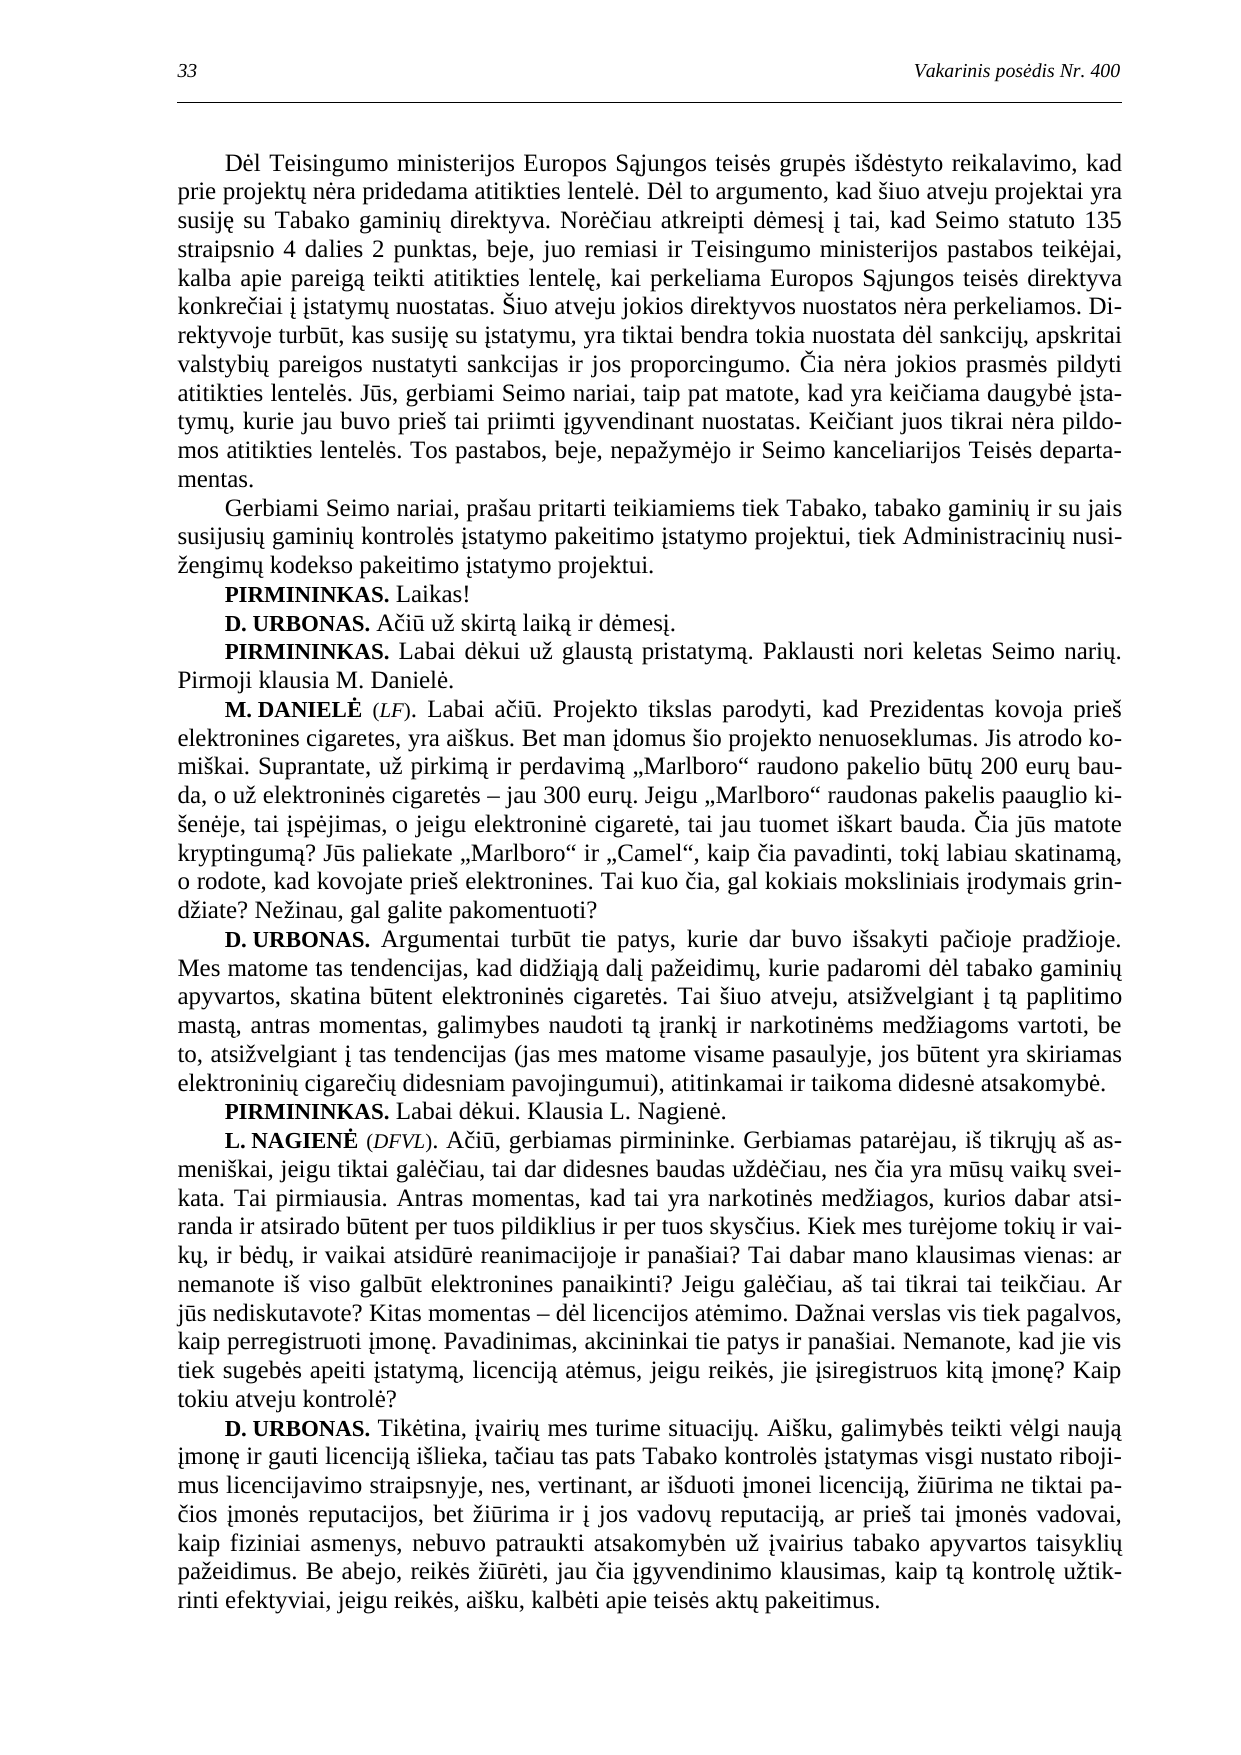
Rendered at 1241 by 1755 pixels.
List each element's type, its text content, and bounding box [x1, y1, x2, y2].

text D. URBONAS. Ačiū už skir­tą lai­ką ir dė­me­sį. [177, 608, 1122, 636]
text PIRMININKAS. La­bai dė­kui. Klau­sia L. Na­gie­nė. [177, 1096, 1122, 1125]
text D. URBONAS. Ar­gu­men­tai tur­būt tie pa­tys, ku­rie dar bu­vo iš­sa­ky­ti pa­čio­je pra­džio­je. Mes ma­to­me tas ten­den­ci­jas, kad di­dži­ą­ją da­lį pa­žei­di­mų, ku­rie pa­da­ro­mi dėl ta­ba­ko ga­mi­nių apy­var­tos, ska­ti­na bū­tent elek­tro­ni­nės ci­ga­re­tės. Tai šiuo at­ve­ju, at­si­žvel­giant į tą pa­pli­ti­mo mas­tą, ant­ras mo­men­tas, ga­li­my­bes nau­do­ti tą įran­kį ir nar­ko­ti­nėms me­džia­goms var­to­ti, be to, at­si­žvel­giant į tas ten­den­ci­jas (jas mes ma­to­me vi­sa­me pa­sau­ly­je, jos bū­tent yra ski­ria­mas ele­k­tro­ni­nių ci­ga­re­čių di­des­niam pa­vo­jin­gu­mui), ati­tin­ka­mai ir tai­ko­ma di­des­nė at­sa­ko­my­bė. [177, 924, 1122, 1096]
text PIRMININKAS. Lai­kas! [177, 579, 1122, 608]
text Ger­bia­mi Sei­mo na­riai, pra­šau pri­tar­ti tei­kia­miems tiek Ta­ba­ko, ta­ba­ko ga­mi­nių ir su jais su­si­ju­sių ga­mi­nių kon­tro­lės įsta­ty­mo pa­kei­ti­mo įsta­ty­mo pro­jek­tui, tiek Ad­mi­nist­ra­ci­nių nu­si­žen­gi­mų ko­dek­so pa­kei­ti­mo įsta­ty­mo pro­jek­tui. [177, 493, 1122, 579]
text D. URBONAS. Ti­kė­ti­na, įvai­rių mes tu­ri­me si­tu­a­ci­jų. Aiš­ku, ga­li­my­bės teik­ti vėl­gi nau­ją įmo­nę ir gau­ti li­cen­ci­ją iš­lie­ka, ta­čiau tas pats Ta­ba­ko kon­tro­lės įsta­ty­mas vis­gi nu­sta­to ri­bo­ji­mus li­cen­ci­ja­vi­mo straips­ny­je, nes, ver­ti­nant, ar iš­duo­ti įmo­nei li­cen­ci­ją, žiū­ri­ma ne tik­tai pa­čios įmo­nės re­pu­ta­ci­jos, bet žiū­ri­ma ir į jos va­do­vų re­pu­ta­ci­ją, ar prieš tai įmo­nės va­do­vai, kaip fi­zi­niai as­me­nys, ne­bu­vo pa­trauk­ti at­sa­ko­my­bėn už įvai­rius ta­ba­ko apy­var­tos tai­syk­lių pa­žei­di­mus. Be abe­jo, rei­kės žiū­rė­ti, jau čia įgy­ven­di­ni­mo klau­si­mas, kaip tą kon­tro­lę už­tik­rin­ti efek­ty­viai, jei­gu rei­kės, aiš­ku, kal­bė­ti apie tei­sės ak­tų pa­kei­ti­mus. [177, 1413, 1122, 1614]
text M. DANIELĖ (LF). La­bai ačiū. Pro­jek­to tiks­las pa­ro­dy­ti, kad Pre­zi­den­tas ko­vo­ja prieš elek­tro­ni­nes ci­ga­re­tes, yra aiš­kus. Bet man įdo­mus šio pro­jek­to ne­nuo­sek­lu­mas. Jis at­ro­do ko­miš­kai. Su­pran­ta­te, už pir­ki­mą ir per­da­vi­mą „Marl­bo­ro“ rau­do­no pa­ke­lio bū­tų 200 eu­rų bau­da, o už elek­tro­ni­nės ci­ga­re­tės – jau 300 eu­rų. Jei­gu „Marl­bo­ro“ rau­do­nas pa­ke­lis pa­aug­lio ki­še­nė­je, tai įspė­ji­mas, o jei­gu elek­tro­ni­nė ci­ga­re­tė, tai jau tuo­met iš­kart bau­da. Čia jūs ma­to­te kryp­tin­gu­mą? Jūs pa­lie­ka­te „Marl­bo­ro“ ir „Ca­mel“, kaip čia pa­va­din­ti, to­kį la­biau ska­ti­na­mą, o ro­do­te, kad ko­vo­ja­te prieš elek­tro­ni­nes. Tai kuo čia, gal ko­kiais moks­li­niais įro­dy­mais grin­džia­te? Ne­ži­nau, gal ga­li­te pa­ko­men­tuo­ti? [177, 694, 1122, 924]
text L. NAGIENĖ (DFVL). Ačiū, ger­bia­mas pir­mi­nin­ke. Ger­bia­mas pa­ta­rė­jau, iš tik­rų­jų aš as­me­niš­kai, jei­gu tik­tai ga­lė­čiau, tai dar di­des­nes bau­das už­dė­čiau, nes čia yra mū­sų vai­kų svei­ka­ta. Tai pir­miau­sia. Ant­ras mo­men­tas, kad tai yra nar­ko­ti­nės me­džia­gos, ku­rios da­bar at­si­ran­da ir at­si­ra­do bū­tent per tuos pil­dik­lius ir per tuos skys­čius. Kiek mes tu­rė­jo­me to­kių ir vai­kų, ir bė­dų, ir vai­kai at­si­dū­rė re­a­ni­ma­ci­jo­je ir pa­na­šiai? Tai da­bar ma­no klau­si­mas vie­nas: ar ne­ma­no­te iš vi­so gal­būt elek­tro­ni­nes pa­nai­kin­ti? Jei­gu ga­lė­čiau, aš tai tik­rai tai teik­čiau. Ar jūs ne­dis­ku­ta­vo­te? Ki­tas mo­men­tas – dėl li­cen­ci­jos at­ėmi­mo. Daž­nai ver­slas vis tiek pa­gal­vos, kaip per­re­gist­ruo­ti įmo­nę. Pa­va­di­ni­mas, ak­ci­nin­kai tie pa­tys ir pa­na­šiai. Ne­ma­no­te, kad jie vis tiek su­ge­bės apei­ti įsta­ty­mą, li­cen­ci­ją at­ėmus, jei­gu rei­kės, jie įsi­re­gist­ruos ki­tą įmo­nę? Kaip to­kiu at­ve­ju kon­tro­lė? [177, 1125, 1122, 1413]
text PIRMININKAS. La­bai dė­kui už glaus­tą pri­sta­ty­mą. Pa­klaus­ti no­ri ke­le­tas Sei­mo na­rių. Pir­mo­ji klau­sia M. Da­nie­lė. [177, 636, 1122, 694]
text Dėl Tei­sin­gu­mo mi­nis­te­ri­jos Eu­ro­pos Są­jun­gos tei­sės gru­pės iš­dės­ty­to rei­ka­la­vi­mo, kad prie pro­jek­tų nė­ra pri­de­da­ma ati­tik­ties len­te­lė. Dėl to ar­gu­men­to, kad šiuo at­ve­ju pro­jek­tai yra su­si­ję su Ta­ba­ko ga­mi­nių di­rek­ty­va. No­rė­čiau at­kreip­ti dė­me­sį į tai, kad Sei­mo sta­tu­to 135 straips­nio 4 da­lies 2 punk­tas, be­je, juo re­mia­si ir Tei­sin­gu­mo mi­nis­te­ri­jos pa­sta­bos tei­kė­jai, kal­ba apie pa­rei­gą teik­ti ati­tik­ties len­te­lę, kai per­ke­lia­ma Eu­ro­pos Są­jun­gos tei­sės di­rek­ty­va kon­kre­čiai į įsta­ty­mų nuo­sta­tas. Šiuo at­ve­ju jo­kios di­rek­ty­vos nuo­sta­tos nė­ra per­ke­lia­mos. Di­rek­ty­vo­je tur­būt, kas su­si­ję su įsta­ty­mu, yra tik­tai ben­dra to­kia nuo­sta­ta dėl sank­ci­jų, ap­skri­tai vals­ty­bių pa­rei­gos nu­sta­ty­ti sank­ci­jas ir jos pro­por­cin­gu­mo. Čia nė­ra jo­kios pras­mės pil­dy­ti ati­tik­ties len­te­lės. Jūs, ger­bia­mi Sei­mo na­riai, taip pat ma­to­te, kad yra kei­čia­ma dau­gy­bė įsta­ty­mų, ku­rie jau bu­vo prieš tai pri­im­ti įgy­ven­di­nant nuo­sta­tas. Kei­čiant juos tik­rai nė­ra pil­do­mos ati­tik­ties len­te­lės. Tos pa­sta­bos, be­je, ne­pa­žy­mė­jo ir Sei­mo kan­ce­lia­ri­jos Tei­sės de­par­ta­men­tas. [177, 148, 1122, 493]
